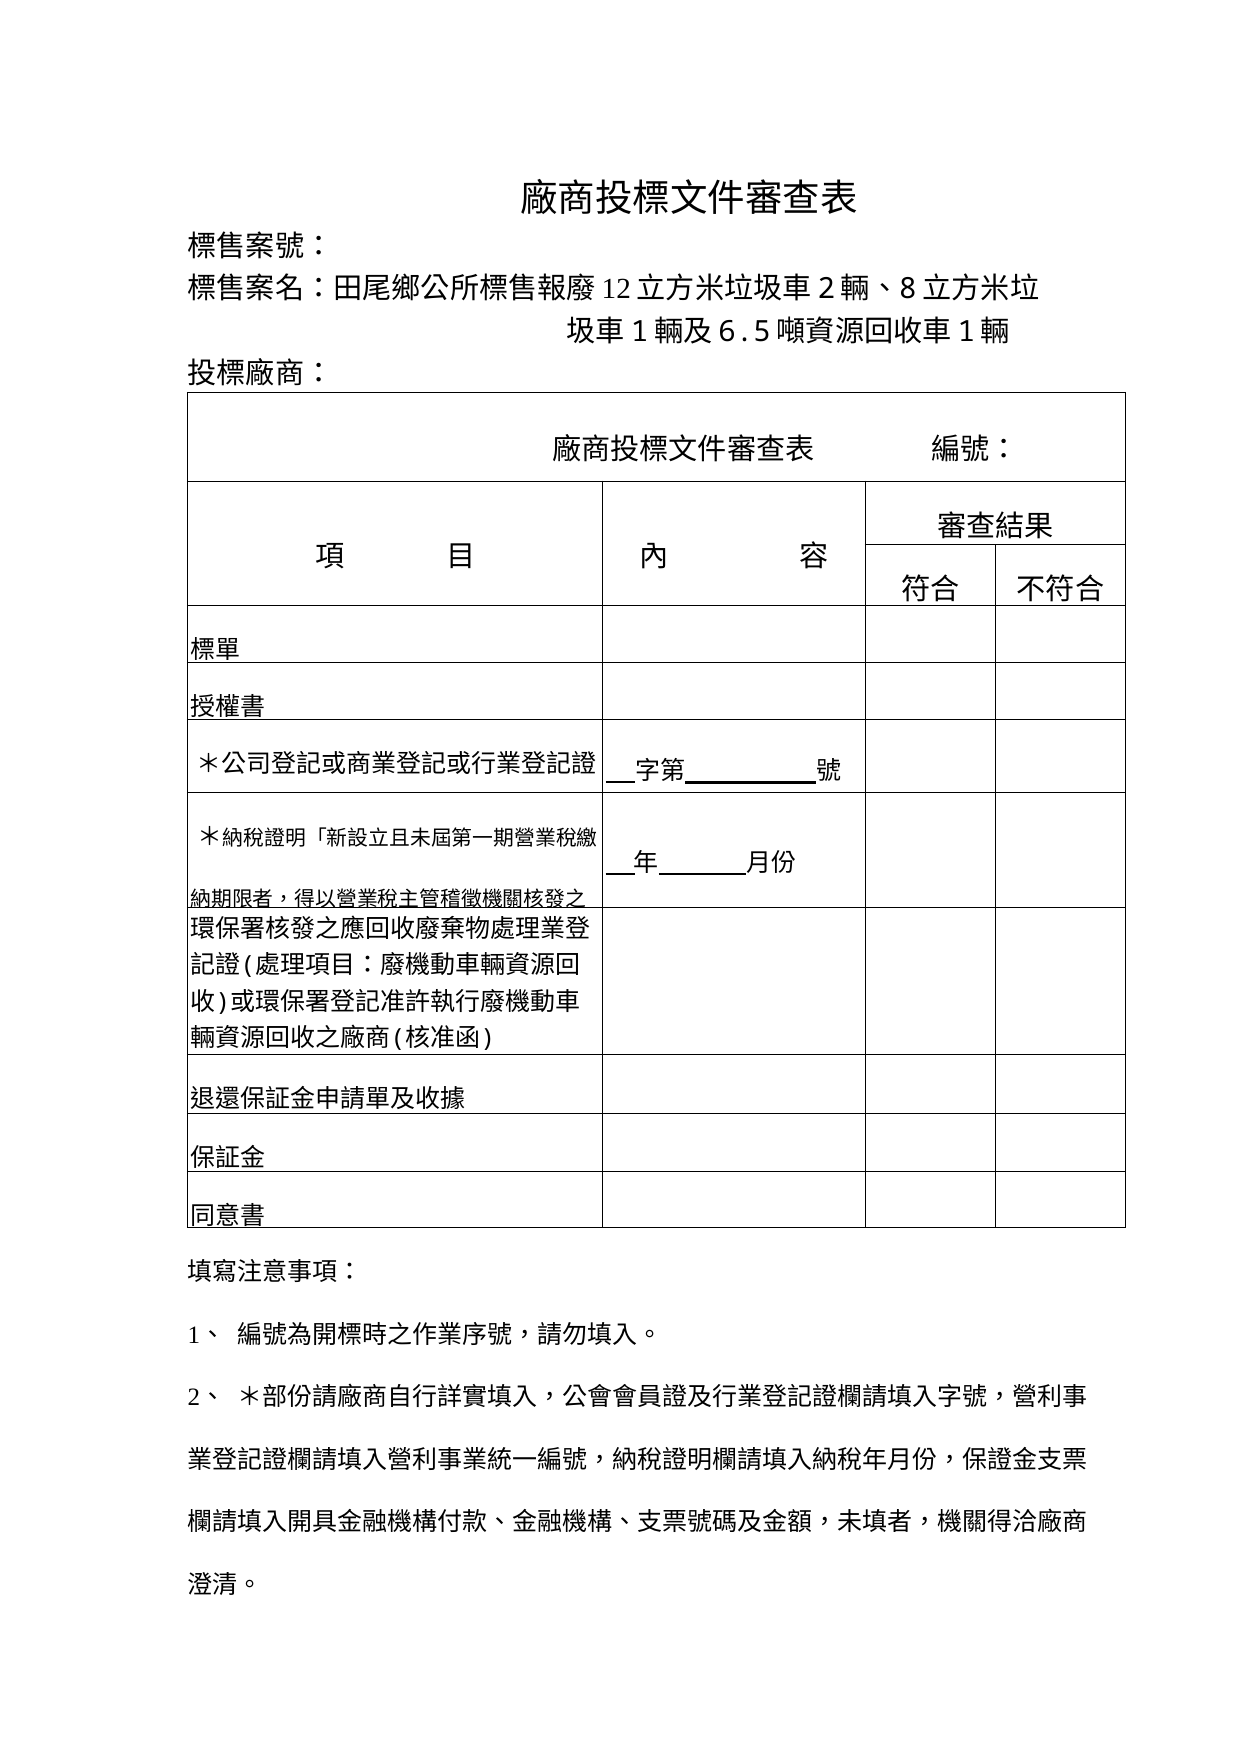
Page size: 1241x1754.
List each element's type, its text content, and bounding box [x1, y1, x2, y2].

table_cell [996, 663, 1125, 719]
list ＊部份請廠商自行詳實填入，公會會員證及行業登記證欄請填入字號，營利事業登記證欄請填入營利事業統一編號，納稅證明欄請填入納稅年月份，保證金支票欄請填入開具金融機構付款、金融機構、支票號碼及金額，未填者，機關得洽廠商澄清。 [187, 1353, 1106, 1603]
table_cell 環保署核發之應回收廢棄物處理業登記證(處理項目：廢機動車輛資源回收)或環保署登記准許執行廢機動車輛資源回收之廠商(核准函) [188, 908, 602, 1054]
table_cell [603, 663, 865, 719]
table_cell [996, 606, 1125, 662]
table_cell [603, 1114, 865, 1171]
text 標售案號： [187, 222, 1053, 265]
table_cell [996, 793, 1125, 907]
table_cell [866, 793, 995, 907]
table_cell [866, 1172, 995, 1227]
table_cell [996, 908, 1125, 1054]
table_cell 不符合 [996, 545, 1125, 605]
table_cell 授權書 [188, 663, 602, 719]
table_cell 審查結果 [866, 482, 1125, 544]
table_cell ＊納稅證明「新設立且未屆第一期營業稅繳納期限者，得以營業稅主管稽徵機關核發之核准設立登記公函及申領統一發票購票證相關文件代之」(或無欠稅證明) [188, 793, 602, 907]
table_cell [866, 1055, 995, 1112]
table_cell [866, 663, 995, 719]
text 填寫注意事項： [187, 1228, 1053, 1291]
list 編號為開標時之作業序號，請勿填入。 [187, 1291, 1053, 1353]
table_cell [603, 1055, 865, 1112]
table_cell 標單 [188, 606, 602, 662]
table_cell 字第 號 [603, 720, 865, 792]
table_cell [603, 1172, 865, 1227]
table_header 廠商投標文件審查表 編號： [188, 393, 1125, 481]
text 標售案名：田尾鄉公所標售報廢12立方米垃圾車2輛、8立方米垃圾車1輛及6.5噸資源回收車1輛 [187, 265, 1053, 349]
table_cell 保証金 [188, 1114, 602, 1171]
table_cell [996, 720, 1125, 792]
table_cell [866, 606, 995, 662]
table_cell [866, 720, 995, 792]
table_cell [996, 1172, 1125, 1227]
table_cell [996, 1055, 1125, 1112]
table_cell [866, 908, 995, 1054]
table_cell 內 容 [603, 482, 865, 605]
text 廠商投標文件審查表 [187, 168, 1053, 222]
table_cell 符合 [866, 545, 995, 605]
table_cell ＊公司登記或商業登記或行業登記證明文件 [188, 720, 602, 792]
table_cell 年 月份 [603, 793, 865, 907]
text 投標廠商： [187, 349, 1053, 392]
table_cell 退還保証金申請單及收據 [188, 1055, 602, 1112]
table_cell [603, 908, 865, 1054]
table_cell [996, 1114, 1125, 1171]
table_cell 項 目 [188, 482, 602, 605]
table_cell 同意書 [188, 1172, 602, 1227]
table_cell [603, 606, 865, 662]
table_cell [866, 1114, 995, 1171]
